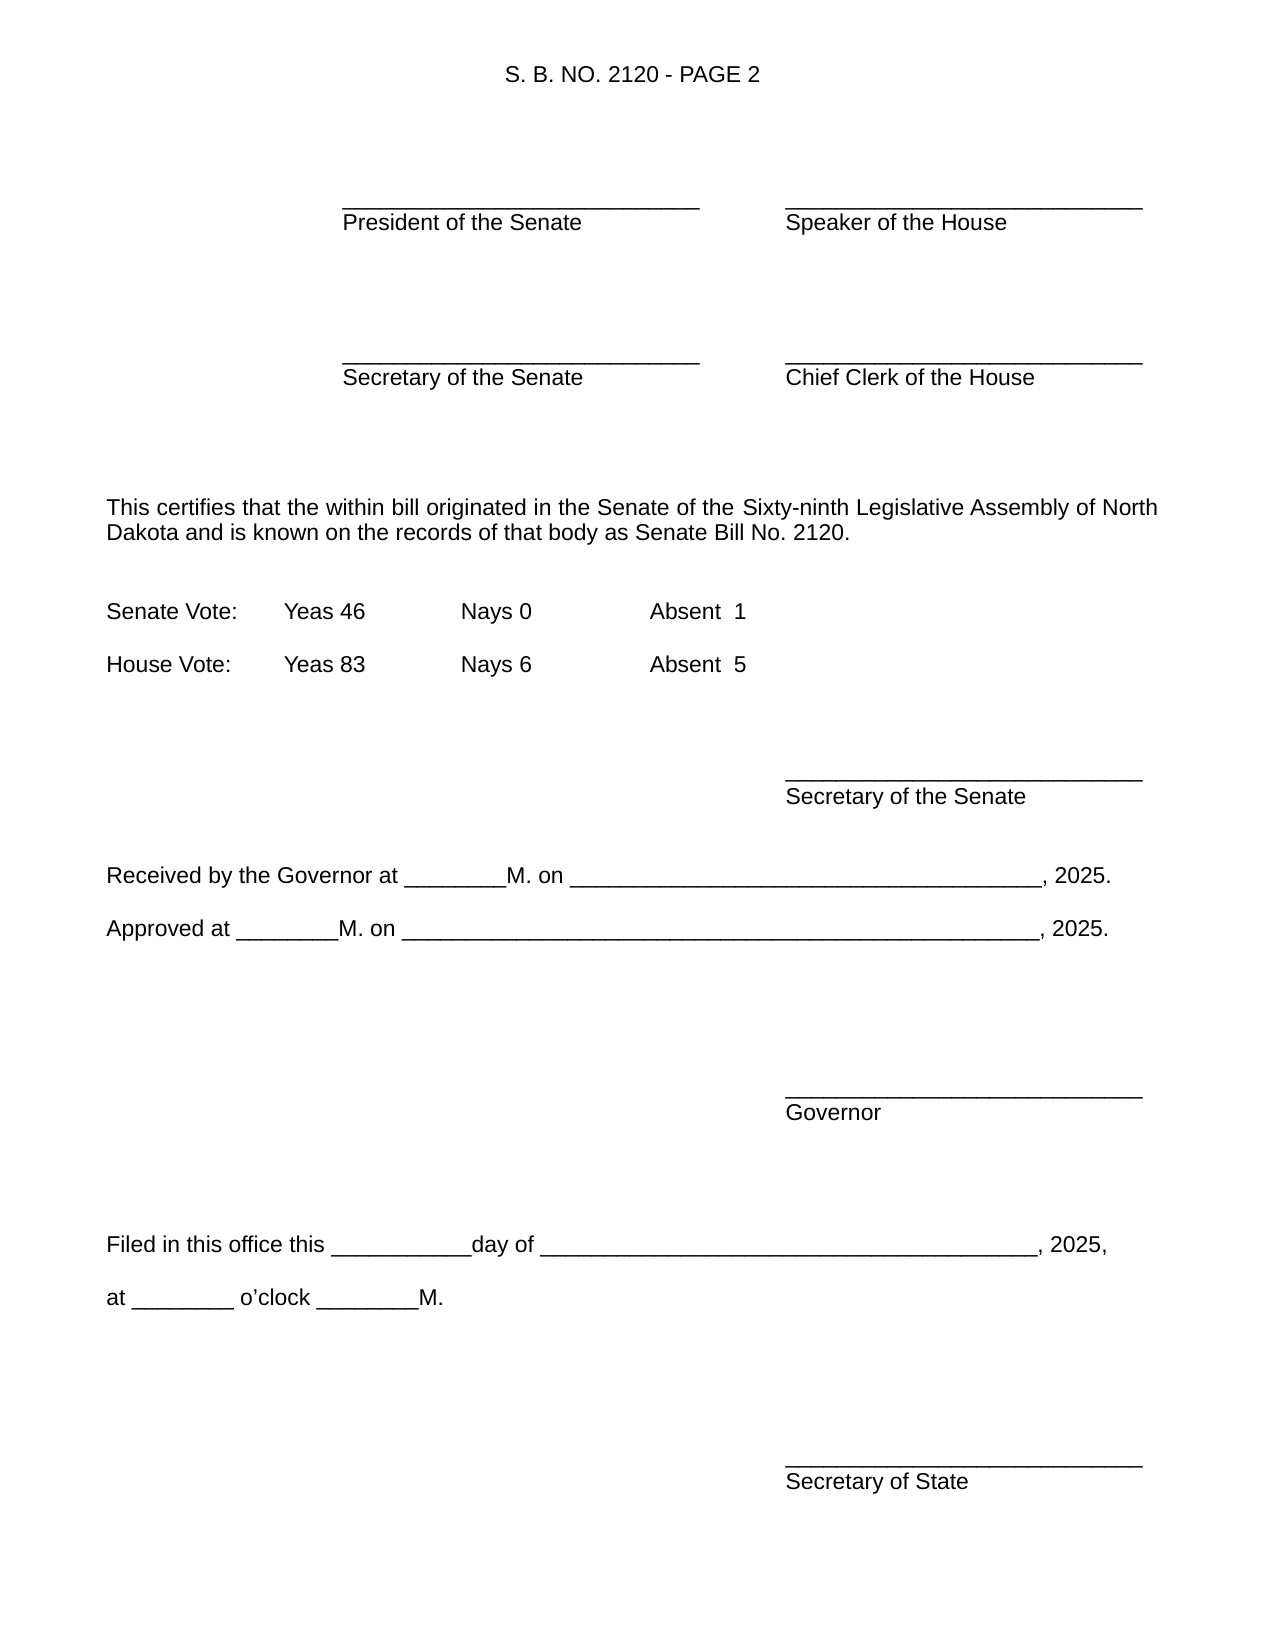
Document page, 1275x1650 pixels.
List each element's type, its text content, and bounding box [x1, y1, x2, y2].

text Secretary of the Senate [106, 783, 1158, 809]
text President of the Senate Speaker of the House [106, 211, 1158, 236]
text Secretary of State [106, 1468, 1158, 1494]
text Secretary of the Senate Chief Clerk of the House [106, 366, 1158, 391]
text ____________________________ [106, 1073, 1158, 1099]
text Filed in this office this ___________day of _______________________________________, 2025, [106, 1231, 1158, 1257]
text Senate Vote: Yeas 46 Nays 0 Absent 1 [106, 598, 1158, 625]
text ____________________________ [106, 1442, 1158, 1468]
text House Vote: Yeas 83 Nays 6 Absent 5 [106, 651, 1158, 677]
text Approved at ________M. on __________________________________________________, 2025. [106, 914, 1158, 941]
text Received by the Governor at ________M. on _____________________________________, 2025. [106, 862, 1158, 888]
text ____________________________ ____________________________ [106, 341, 1158, 366]
text Governor [106, 1099, 1158, 1125]
text at ________ o’clock ________M. [106, 1283, 1158, 1310]
text ____________________________ ____________________________ [106, 186, 1158, 211]
text ____________________________ [106, 756, 1158, 783]
text This certifies that the within bill originated in the Senate of the Sixty-ninth Legislative Assembly of North Dakota and is known on the records of that body as Senate Bill No. 2120. [106, 496, 1158, 546]
